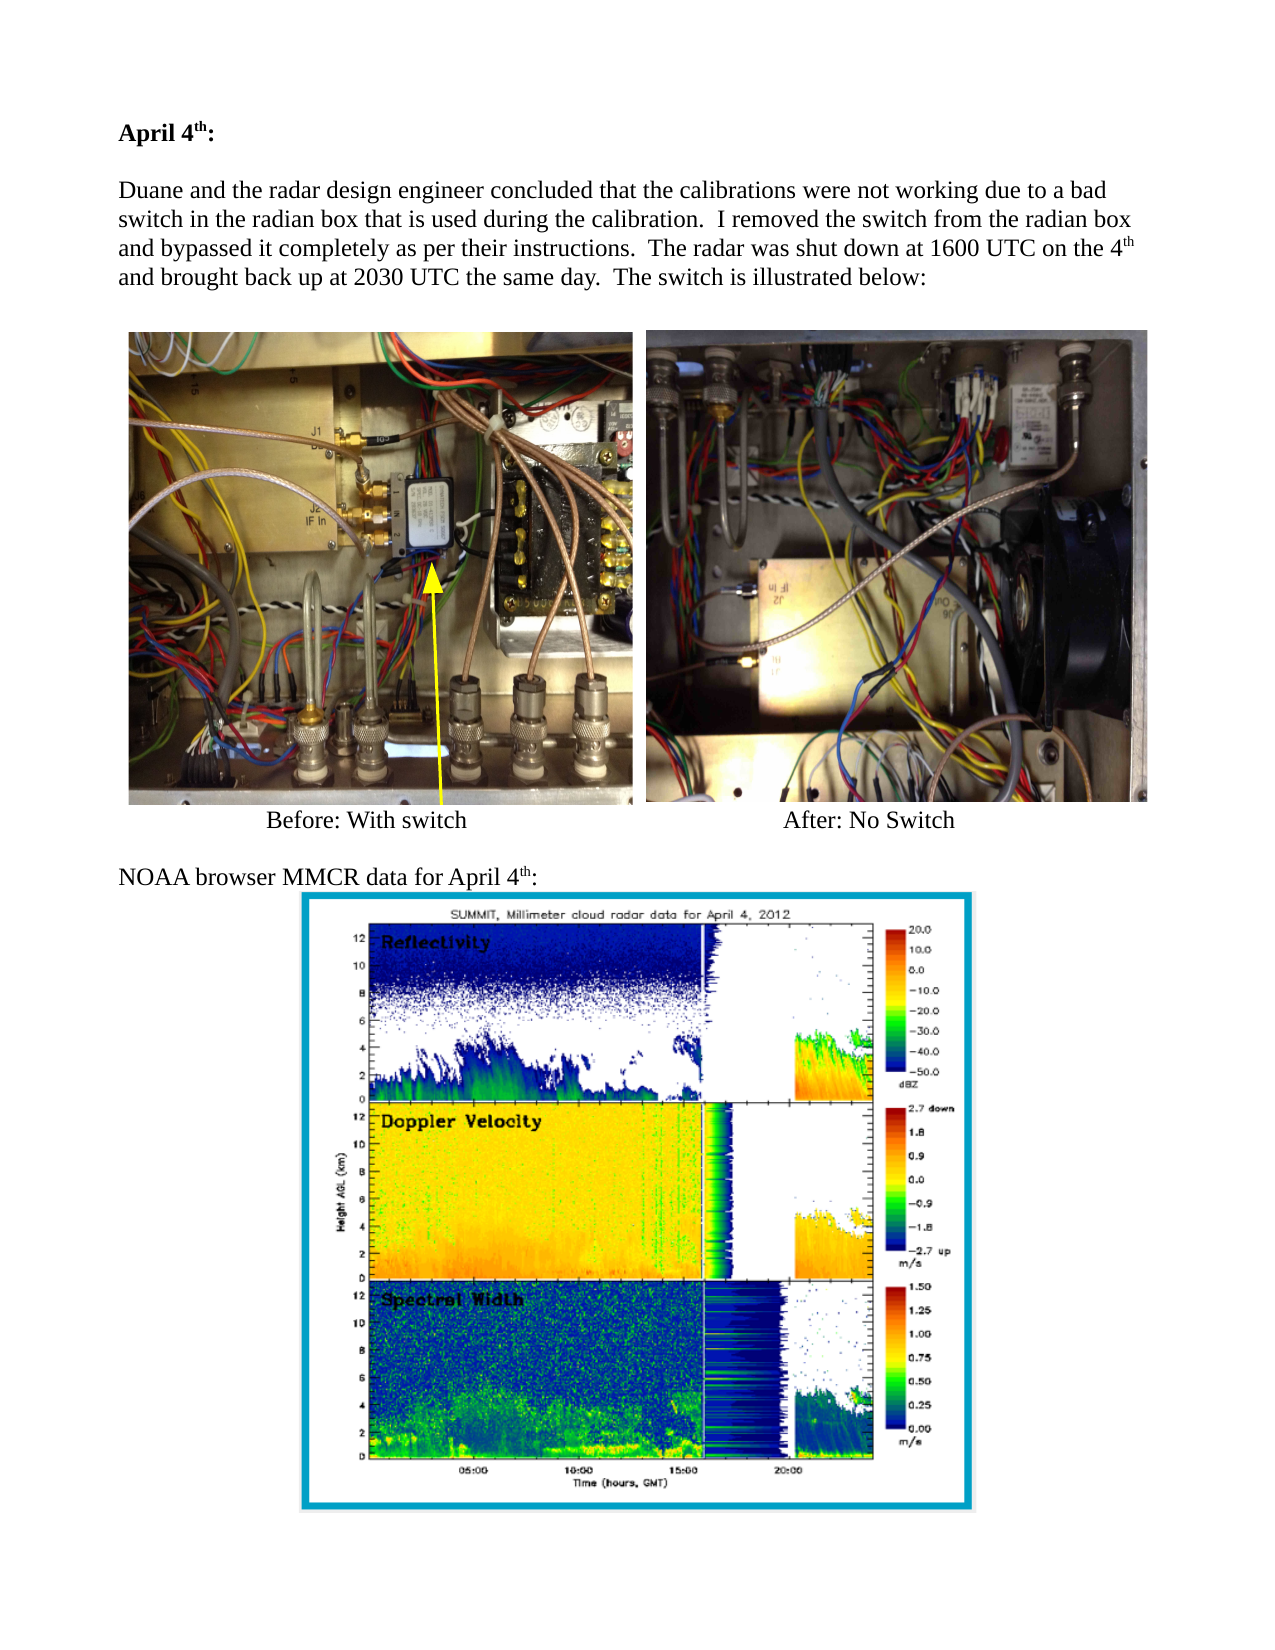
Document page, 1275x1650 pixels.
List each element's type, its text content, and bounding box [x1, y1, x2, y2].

text Before: With switch After: No Switch [118, 319, 1157, 834]
text Duane and the radar design engineer concluded that the calibrations were not working due to a bad switch in the radian box that is used during the calibration. I removed the switch from the radian box and bypassed it completely as per their instructions. The radar was shut down at 1600 UTC on the 4th and brought back up at 2030 UTC the same day. The switch is illustrated below: [118, 176, 1157, 291]
picture [646, 330, 1148, 802]
picture [128, 332, 633, 805]
picture [298, 891, 977, 1513]
text April 4th: [118, 118, 1157, 147]
text NOAA browser MMCR data for April 4th: [118, 862, 1157, 891]
